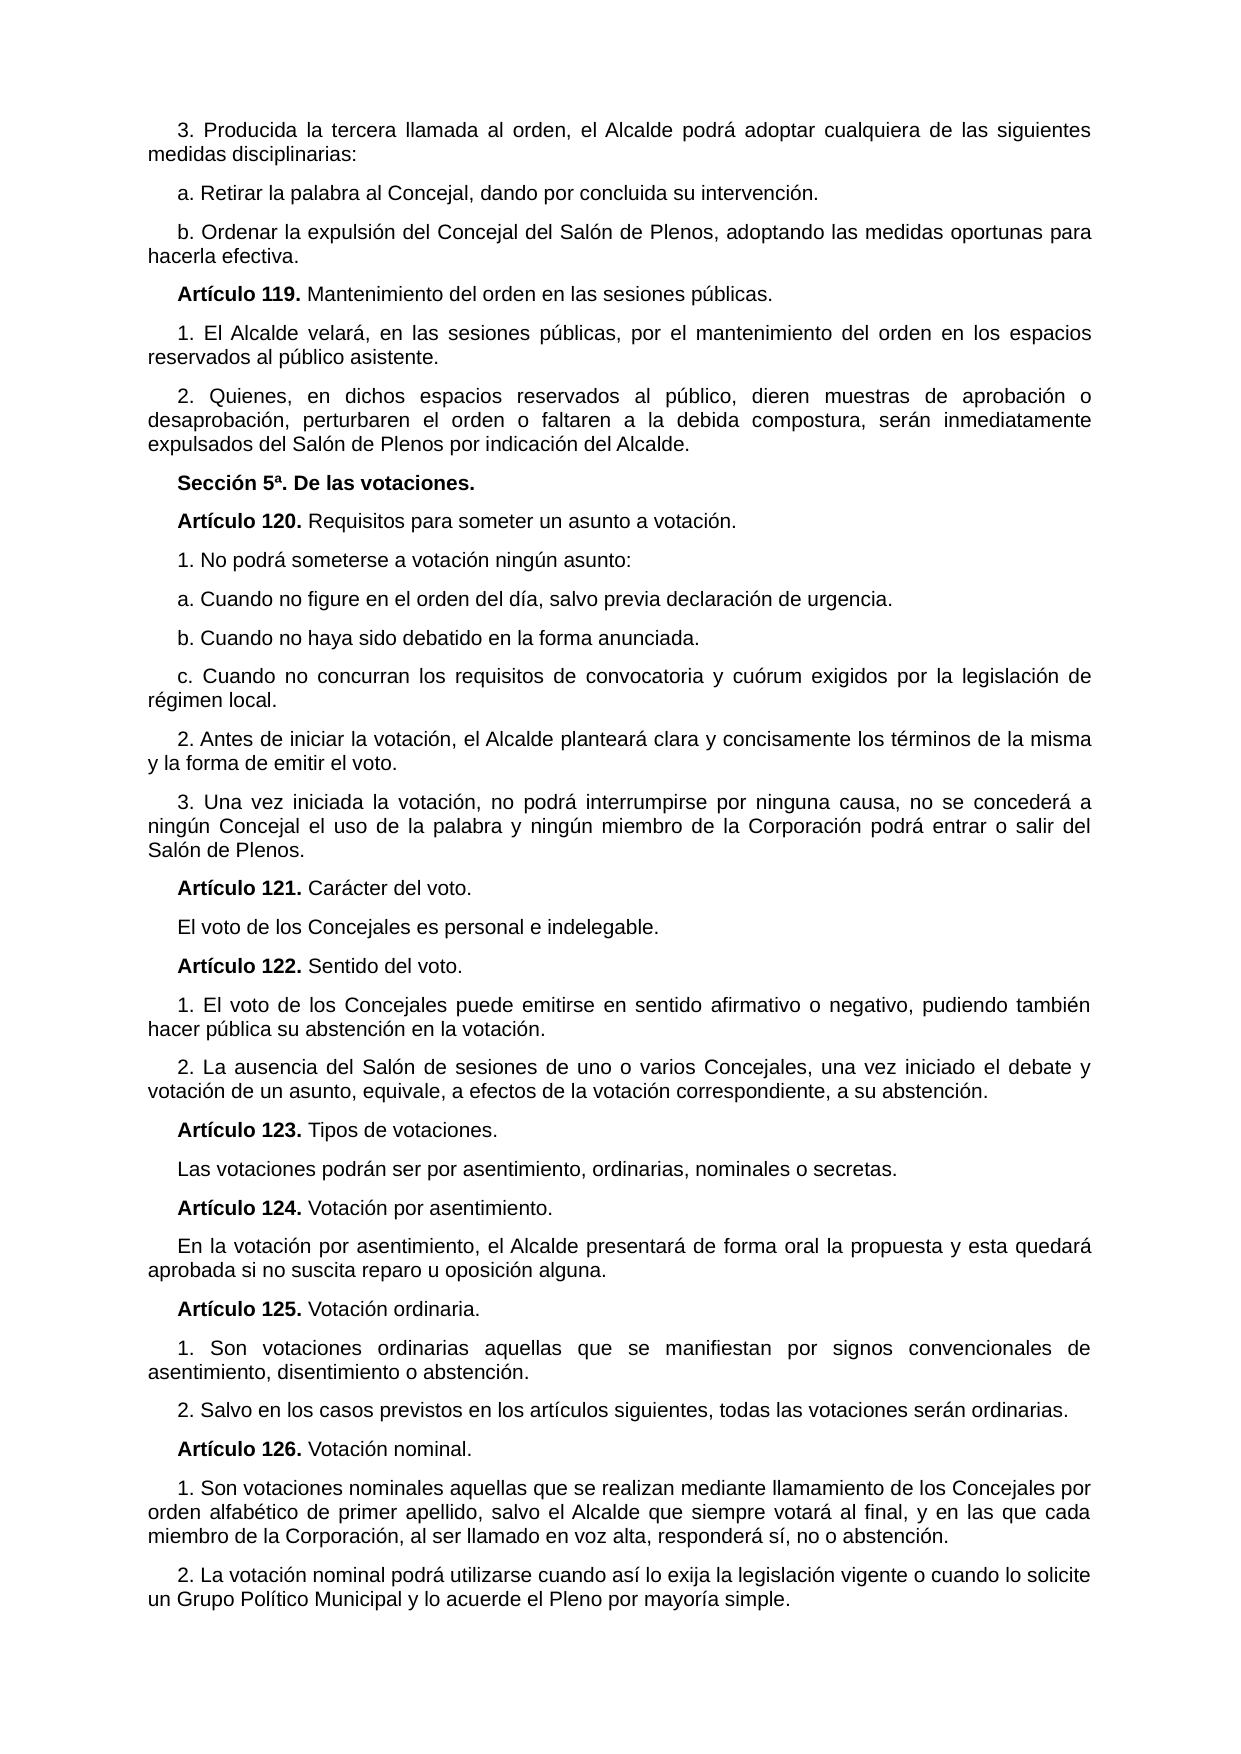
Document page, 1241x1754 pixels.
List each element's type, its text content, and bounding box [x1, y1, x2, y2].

text 1. Son votaciones nominales aquellas que se realizan mediante llamamiento de los Concejales por orden alfabético de primer apellido, salvo el Alcalde que siempre votará al final, y en las que cada miembro de la Corporación, al ser llamado en voz alta, responderá sí, no o abstención. [148, 1476, 1093, 1548]
text Artículo 122. Sentido del voto. [148, 954, 1093, 978]
text a. Retirar la palabra al Concejal, dando por concluida su intervención. [148, 181, 1093, 205]
text 1. El voto de los Concejales puede emitirse en sentido afirmativo o negativo, pudiendo también hacer pública su abstención en la votación. [148, 992, 1093, 1040]
text Artículo 124. Votación por asentimiento. [148, 1195, 1093, 1219]
text 3. Una vez iniciada la votación, no podrá interrumpirse por ninguna causa, no se concederá a ningún Concejal el uso de la palabra y ningún miembro de la Corporación podrá entrar o salir del Salón de Plenos. [148, 789, 1093, 861]
text 1. Son votaciones ordinarias aquellas que se manifiestan por signos convencionales de asentimiento, disentimiento o abstención. [148, 1336, 1093, 1383]
text Artículo 126. Votación nominal. [148, 1437, 1093, 1461]
text 2. Salvo en los casos previstos en los artículos siguientes, todas las votaciones serán ordinarias. [148, 1398, 1093, 1422]
text Artículo 125. Votación ordinaria. [148, 1297, 1093, 1321]
text a. Cuando no figure en el orden del día, salvo previa declaración de urgencia. [148, 587, 1093, 611]
text Artículo 119. Mantenimiento del orden en las sesiones públicas. [148, 282, 1093, 306]
text 2. Antes de iniciar la votación, el Alcalde planteará clara y concisamente los términos de la misma y la forma de emitir el voto. [148, 727, 1093, 775]
text Las votaciones podrán ser por asentimiento, ordinarias, nominales o secretas. [148, 1157, 1093, 1181]
text Artículo 121. Carácter del voto. [148, 876, 1093, 900]
text 3. Producida la tercera llamada al orden, el Alcalde podrá adoptar cualquiera de las siguientes medidas disciplinarias: [148, 118, 1093, 166]
text En la votación por asentimiento, el Alcalde presentará de forma oral la propuesta y esta quedará aprobada si no suscita reparo u oposición alguna. [148, 1234, 1093, 1282]
text El voto de los Concejales es personal e indelegable. [148, 915, 1093, 939]
text 1. El Alcalde velará, en las sesiones públicas, por el mantenimiento del orden en los espacios reservados al público asistente. [148, 321, 1093, 369]
text Artículo 120. Requisitos para someter un asunto a votación. [148, 509, 1093, 533]
text b. Cuando no haya sido debatido en la forma anunciada. [148, 625, 1093, 649]
text Artículo 123. Tipos de votaciones. [148, 1118, 1093, 1142]
text 2. La votación nominal podrá utilizarse cuando así lo exija la legislación vigente o cuando lo solicite un Grupo Político Municipal y lo acuerde el Pleno por mayoría simple. [148, 1562, 1093, 1610]
text 2. La ausencia del Salón de sesiones de uno o varios Concejales, una vez iniciado el debate y votación de un asunto, equivale, a efectos de la votación correspondiente, a su abstención. [148, 1055, 1093, 1103]
text c. Cuando no concurran los requisitos de convocatoria y cuórum exigidos por la legislación de régimen local. [148, 664, 1093, 712]
text Sección 5ª. De las votaciones. [148, 470, 1093, 494]
text b. Ordenar la expulsión del Concejal del Salón de Plenos, adoptando las medidas oportunas para hacerla efectiva. [148, 219, 1093, 267]
text 2. Quienes, en dichos espacios reservados al público, dieren muestras de aprobación o desaprobación, perturbaren el orden o faltaren a la debida compostura, serán inmediatamente expulsados del Salón de Plenos por indicación del Alcalde. [148, 384, 1093, 456]
text 1. No podrá someterse a votación ningún asunto: [148, 548, 1093, 572]
